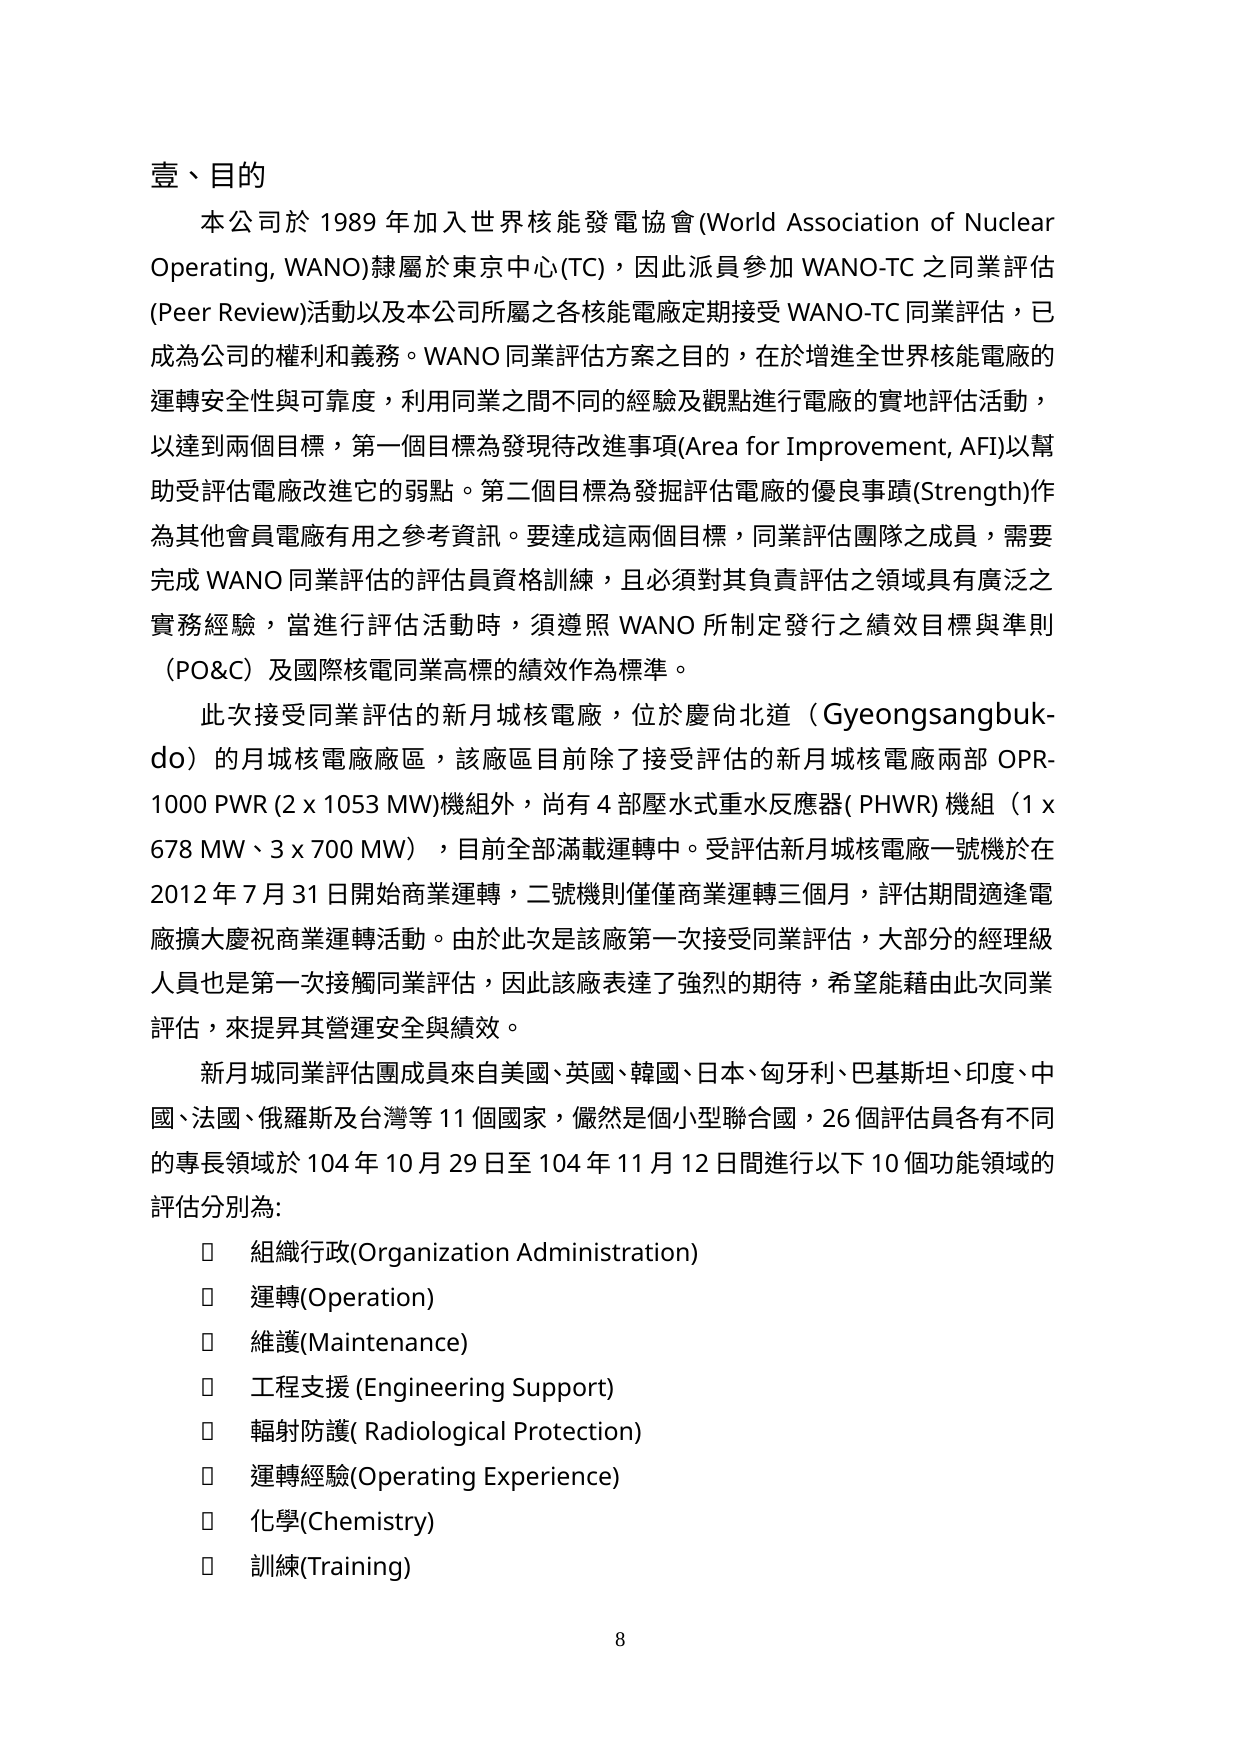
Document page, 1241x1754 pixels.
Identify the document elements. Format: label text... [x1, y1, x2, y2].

subtitle  訓練(Training) [150, 1539, 1055, 1584]
subtitle  工程支援 (Engineering Support) [150, 1360, 1055, 1405]
text 壹、目的 [150, 150, 1090, 196]
subtitle  輻射防護( Radiological Protection) [150, 1405, 1055, 1450]
subtitle  化學(Chemistry) [150, 1494, 1055, 1539]
subtitle  運轉(Operation) [150, 1271, 1055, 1315]
subtitle 此次接受同業評估的新月城核電廠，位於慶尙北道（Gyeongsangbuk-do）的月城核電廠廠區，該廠區目前除了接受評估的新月城核電廠兩部OPR-1000 PWR (2 x 1053 MW)機組外，尚有4 部壓水式重水反應器( PHWR) 機組（1 x 678 MW、3 x 700 MW），目前全部滿載運轉中。受評估新月城核電廠一號機於在2012年7月31日開始商業運轉，二號機則僅僅商業運轉三個月，評估期間適逢電廠擴大慶祝商業運轉活動。由於此次是該廠第一次接受同業評估，大部分的經理級人員也是第一次接觸同業評估，因此該廠表達了強烈的期待，希望能藉由此次同業評估，來提昇其營運安全與績效。 [150, 688, 1055, 1047]
subtitle  維護(Maintenance) [150, 1315, 1055, 1360]
subtitle 新月城同業評估團成員來自美國、英國、韓國、日本、匈牙利、巴基斯坦、印度、中國、法國、俄羅斯及台灣等11個國家，儼然是個小型聯合國，26個評估員各有不同的專長領域於104年10月29日至104年11月12日間進行以下10個功能領域的評估分別為: [150, 1047, 1055, 1226]
subtitle 本公司於1989年加入世界核能發電協會(World Association of Nuclear Operating, WANO)隸屬於東京中心(TC)，因此派員參加WANO-TC之同業評估(Peer Review)活動以及本公司所屬之各核能電廠定期接受WANO-TC同業評估，已成為公司的權利和義務。WANO同業評估方案之目的，在於增進全世界核能電廠的運轉安全性與可靠度，利用同業之間不同的經驗及觀點進行電廠的實地評估活動，以達到兩個目標，第一個目標為發現待改進事項(Area for Improvement, AFI)以幫助受評估電廠改進它的弱點。第二個目標為發掘評估電廠的優良事蹟(Strength)作為其他會員電廠有用之參考資訊。要達成這兩個目標，同業評估團隊之成員，需要完成WANO同業評估的評估員資格訓練，且必須對其負責評估之領域具有廣泛之實務經驗，當進行評估活動時，須遵照WANO所制定發行之績效目標與準則（PO&C）及國際核電同業高標的績效作為標準。 [150, 196, 1055, 688]
subtitle  運轉經驗(Operating Experience) [150, 1450, 1055, 1494]
subtitle  組織行政(Organization Administration) [150, 1226, 1055, 1271]
